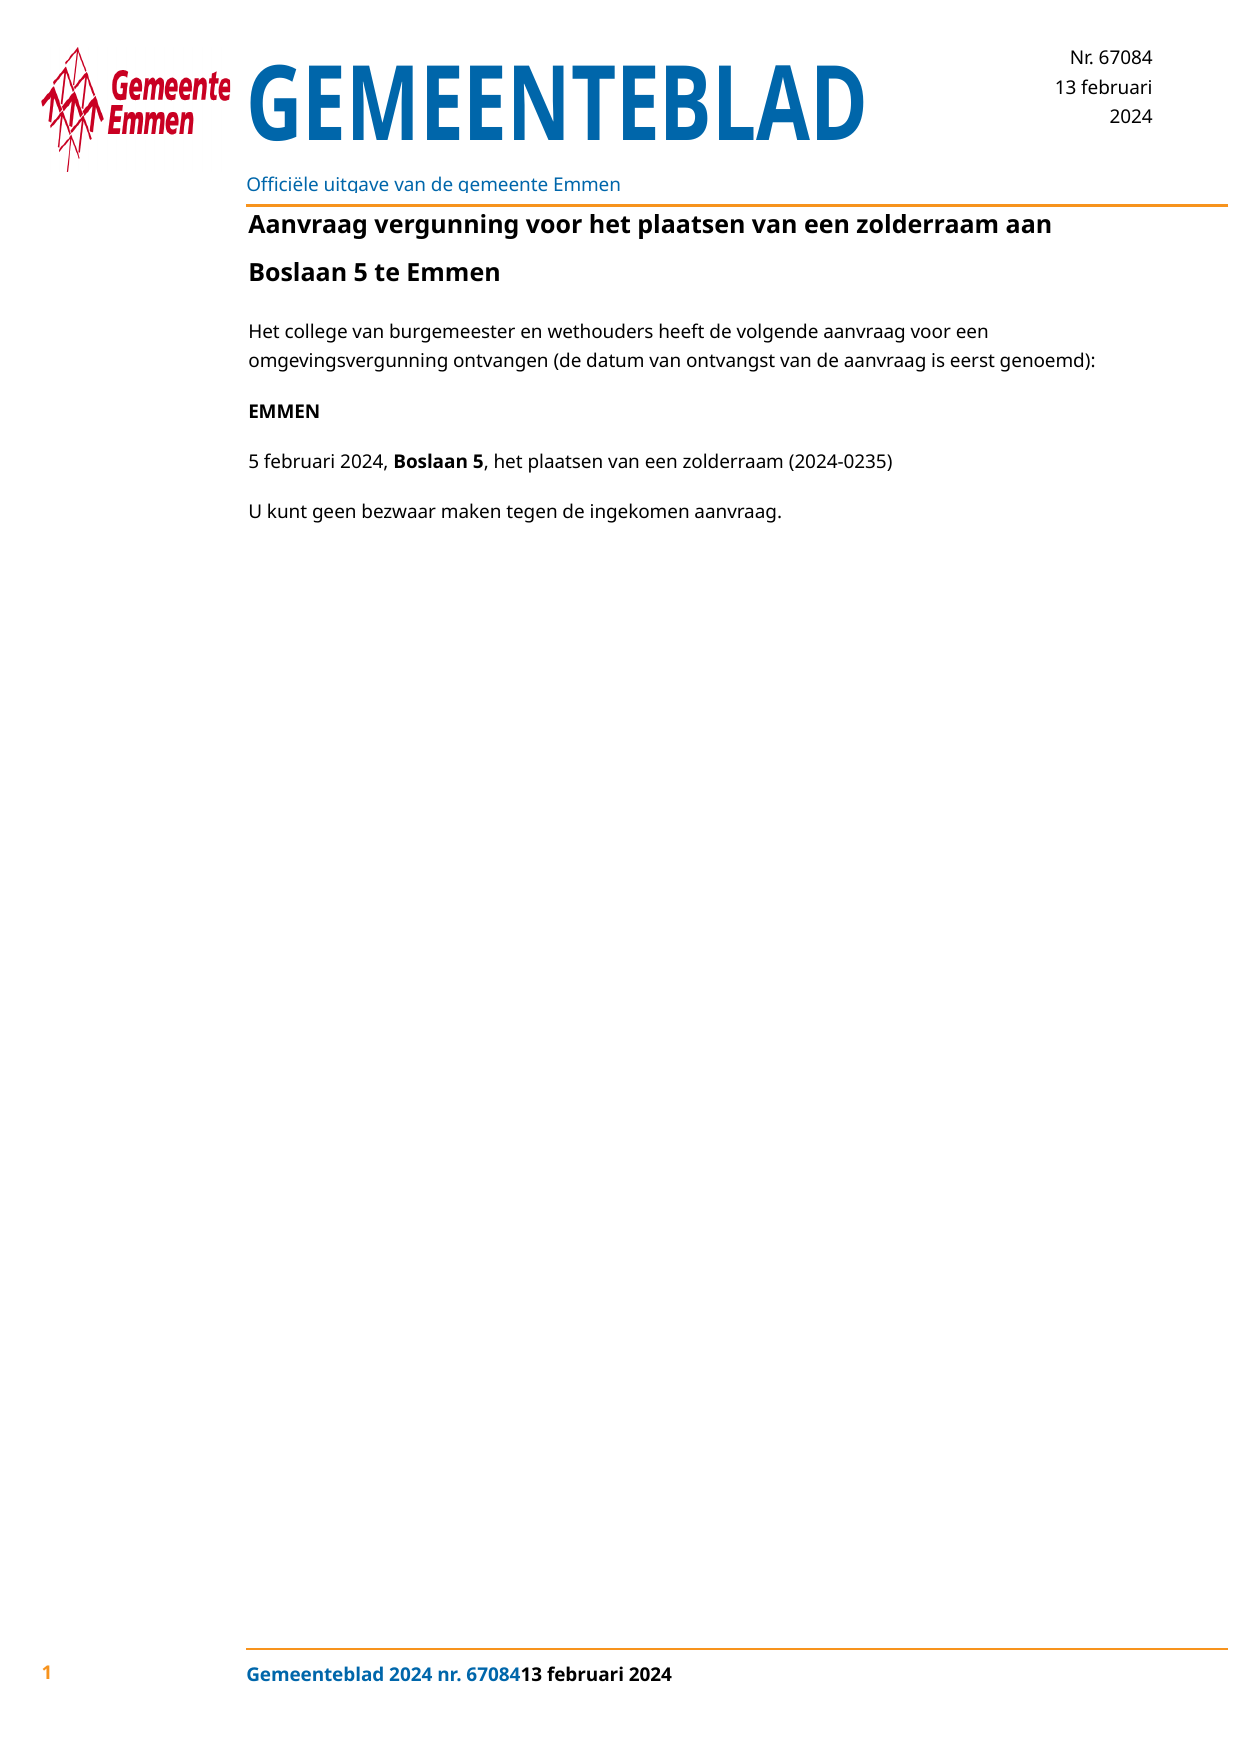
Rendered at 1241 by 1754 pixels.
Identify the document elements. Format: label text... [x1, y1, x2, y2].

text Aanvraag vergunning voor het plaatsen van een zolderraam aan Boslaan 5 te Emmen [248, 207, 1152, 288]
text 5 februari 2024, Boslaan 5, het plaatsen van een zolderraam (2024-0235) [248, 448, 1152, 474]
text Het college van burgemeester en wethouders heeft de volgende aanvraag voor een omgevingsvergunning ontvangen (de datum van ontvangst van de aanvraag is eerst genoemd): [248, 318, 1152, 373]
text U kunt geen bezwaar maken tegen de ingekomen aanvraag. [248, 499, 1152, 524]
text EMMEN [248, 398, 1152, 424]
picture [41, 47, 231, 172]
